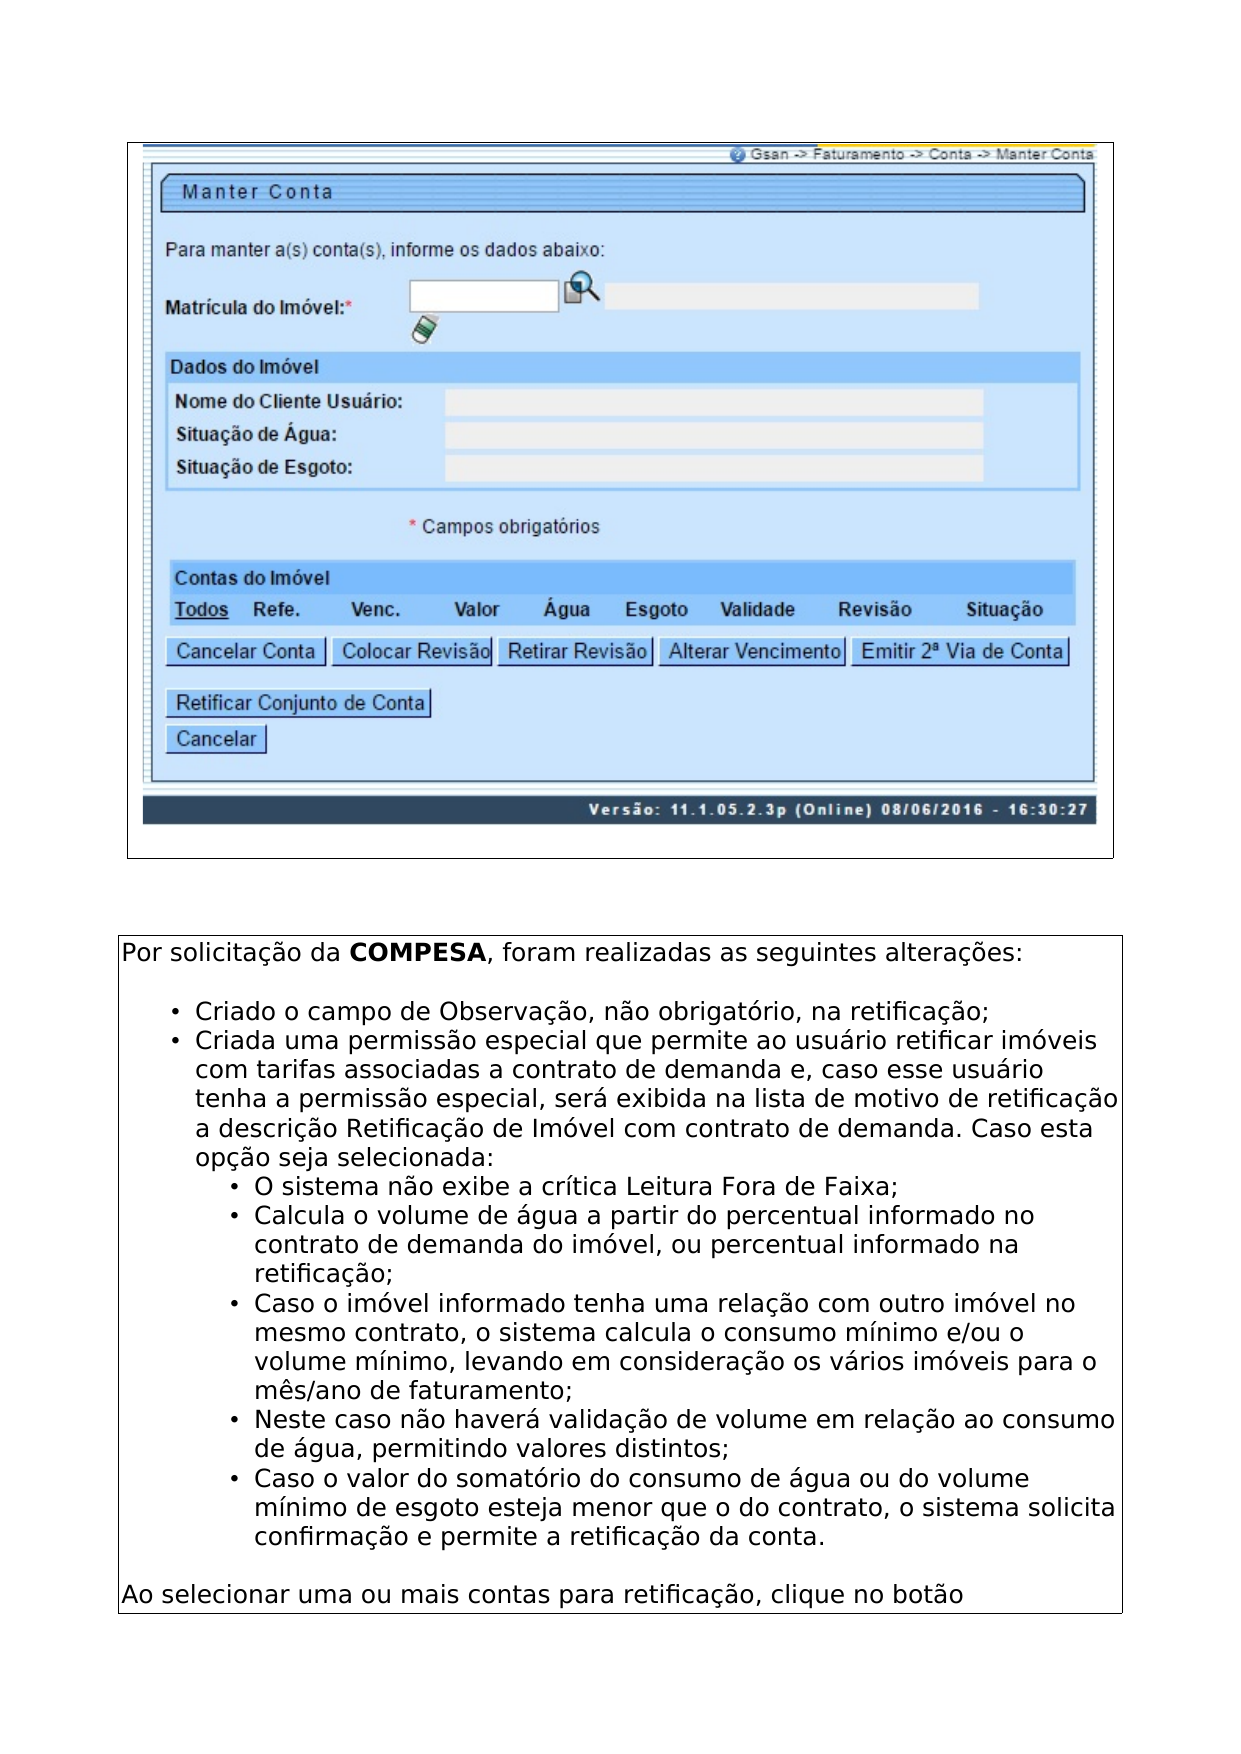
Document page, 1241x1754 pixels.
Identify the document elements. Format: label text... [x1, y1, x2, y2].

table_header Por solicitação da COMPESA, foram realizadas as seguintes alterações: Criado o campo de Observação, não obrigatório, na retificação; Criada uma permissão especial que permite ao usuário retificar imóveis com tarifas associadas a contrato de demanda e, caso esse usuário tenha a permissão especial, será exibida na lista de motivo de retificação a descrição Retificação de Imóvel com contrato de demanda. Caso esta opção seja selecionada: O sistema não exibe a crítica Leitura Fora de Faixa; Calcula o volume de água a partir do percentual informado no contrato de demanda do imóvel, ou percentual informado na retificação; Caso o imóvel informado tenha uma relação com outro imóvel no mesmo contrato, o sistema calcula o consumo mínimo e/ou o volume mínimo, levando em consideração os vários imóveis para o mês/ano de faturamento; Neste caso não haverá validação de volume em relação ao consumo de água, permitindo valores distintos; Caso o valor do somatório do consumo de água ou do volume mínimo de esgoto esteja menor que o do contrato, o sistema solicita confirmação e permite a retificação da conta. Ao selecionar uma ou mais contas para retificação, clique no botão [119, 936, 1122, 1613]
table_header [128, 143, 1113, 858]
picture [142, 144, 1098, 826]
